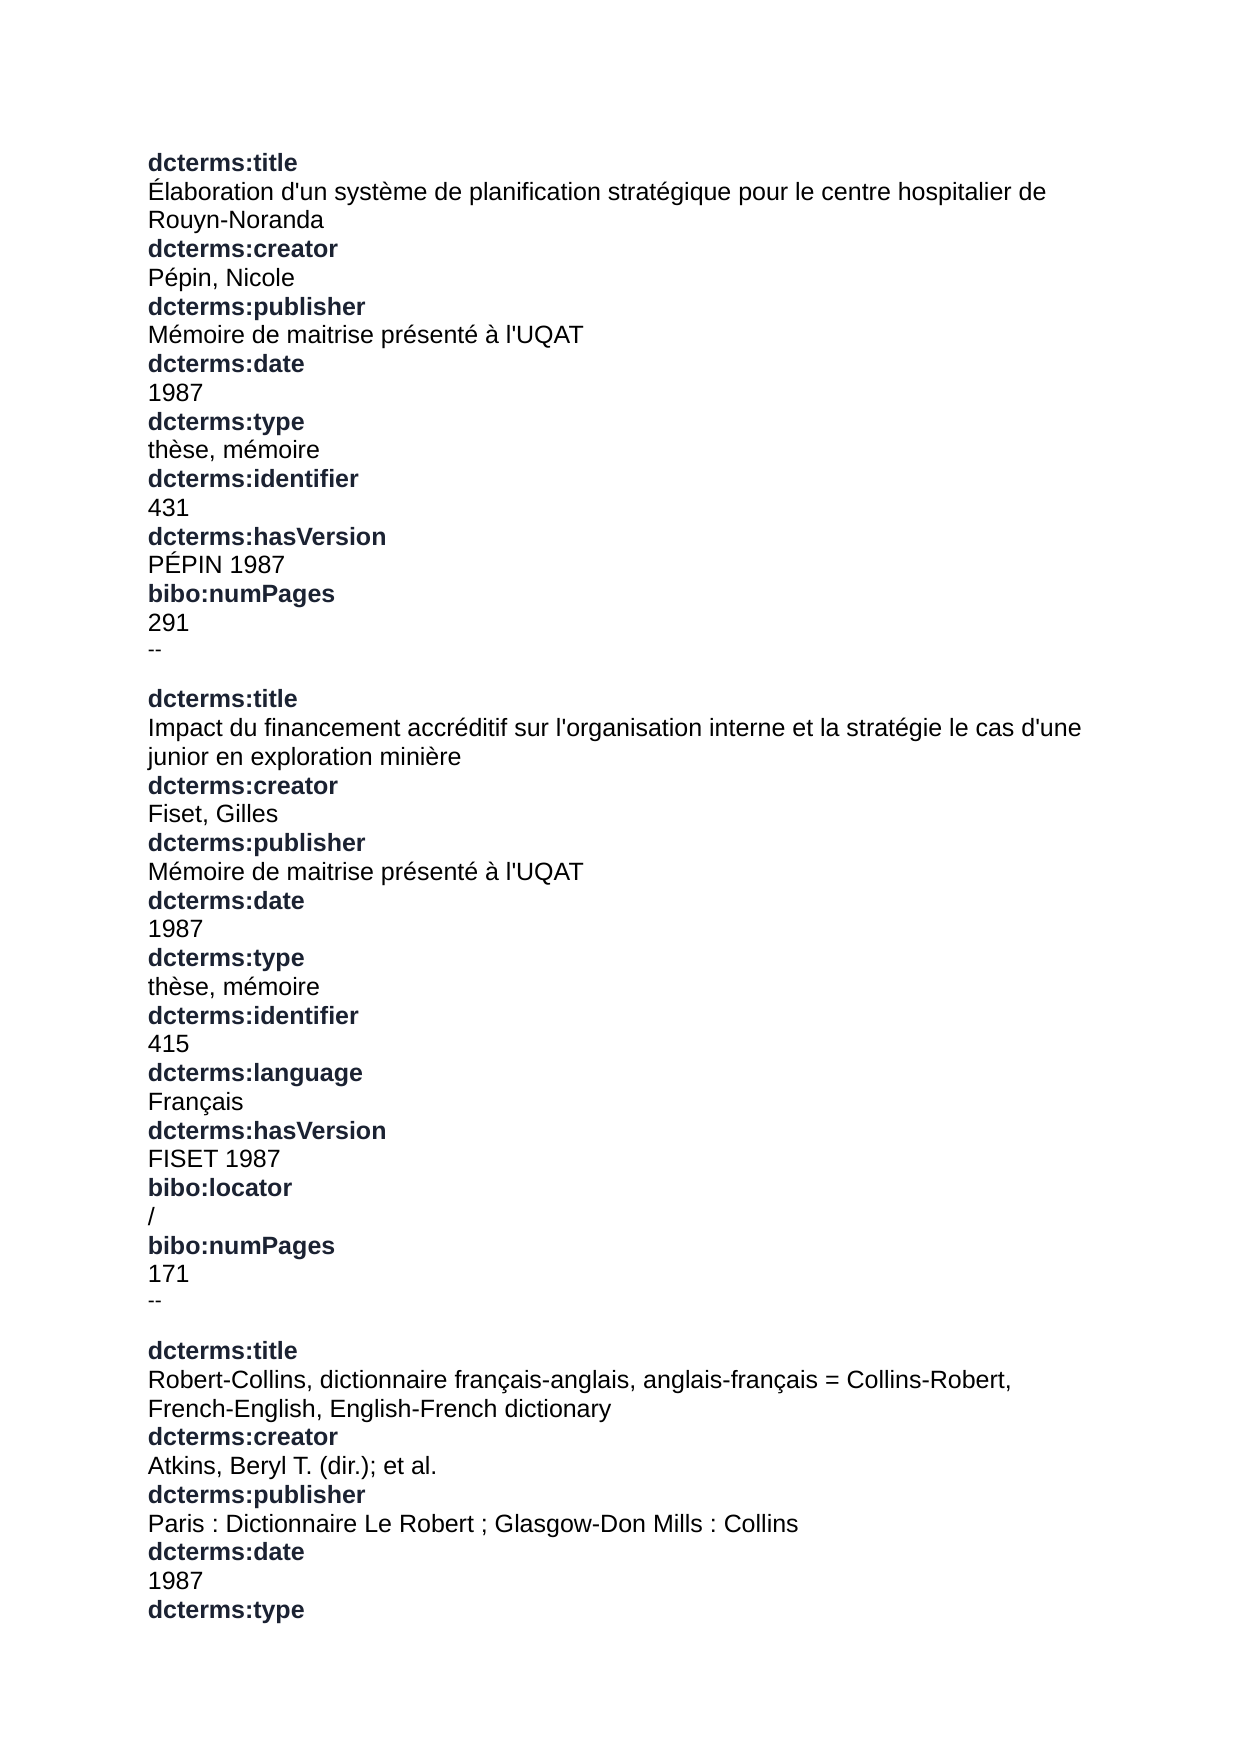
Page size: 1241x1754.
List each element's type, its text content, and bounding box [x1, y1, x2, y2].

text dcterms:creator [148, 771, 1092, 799]
text 291 [148, 608, 1092, 636]
text dcterms:hasVersion [148, 1116, 1092, 1144]
text Mémoire de maitrise présenté à l'UQAT [148, 857, 1092, 886]
text Élaboration d'un système de planification stratégique pour le centre hospitalier de Rouyn-Noranda [148, 176, 1092, 234]
text Paris : Dictionnaire Le Robert ; Glasgow-Don Mills : Collins [148, 1508, 1092, 1537]
text Fiset, Gilles [148, 799, 1092, 828]
text dcterms:date [148, 349, 1092, 378]
text dcterms:publisher [148, 291, 1092, 320]
text Français [148, 1087, 1092, 1116]
text / [148, 1202, 1092, 1231]
text Atkins, Beryl T. (dir.); et al. [148, 1451, 1092, 1480]
text bibo:numPages [148, 1231, 1092, 1259]
text dcterms:title [148, 1336, 1092, 1365]
text 1987 [148, 378, 1092, 406]
text Pépin, Nicole [148, 263, 1092, 291]
text bibo:locator [148, 1173, 1092, 1202]
text dcterms:creator [148, 234, 1092, 263]
text 1987 [148, 1566, 1092, 1595]
text dcterms:publisher [148, 1480, 1092, 1508]
text 1987 [148, 914, 1092, 943]
text thèse, mémoire [148, 972, 1092, 1001]
text FISET 1987 [148, 1144, 1092, 1173]
text dcterms:language [148, 1058, 1092, 1087]
text dcterms:type [148, 406, 1092, 435]
text dcterms:identifier [148, 1001, 1092, 1029]
text 171 [148, 1259, 1092, 1288]
text PÉPIN 1987 [148, 550, 1092, 579]
text Mémoire de maitrise présenté à l'UQAT [148, 320, 1092, 349]
text 431 [148, 493, 1092, 521]
text dcterms:date [148, 886, 1092, 914]
text dcterms:title [148, 148, 1092, 176]
text bibo:numPages [148, 579, 1092, 608]
text dcterms:date [148, 1537, 1092, 1566]
text dcterms:title [148, 684, 1092, 713]
text dcterms:hasVersion [148, 521, 1092, 550]
text Impact du financement accréditif sur l'organisation interne et la stratégie le cas d'une junior en exploration minière [148, 713, 1092, 771]
text Robert-Collins, dictionnaire français-anglais, anglais-français = Collins-Robert, French-English, English-French dictionary [148, 1365, 1092, 1422]
text dcterms:creator [148, 1422, 1092, 1451]
text dcterms:type [148, 943, 1092, 972]
text dcterms:identifier [148, 464, 1092, 493]
text dcterms:type [148, 1595, 1092, 1623]
text -- [148, 636, 1092, 660]
text dcterms:publisher [148, 828, 1092, 857]
text -- [148, 1288, 1092, 1312]
text 415 [148, 1029, 1092, 1058]
text thèse, mémoire [148, 435, 1092, 464]
